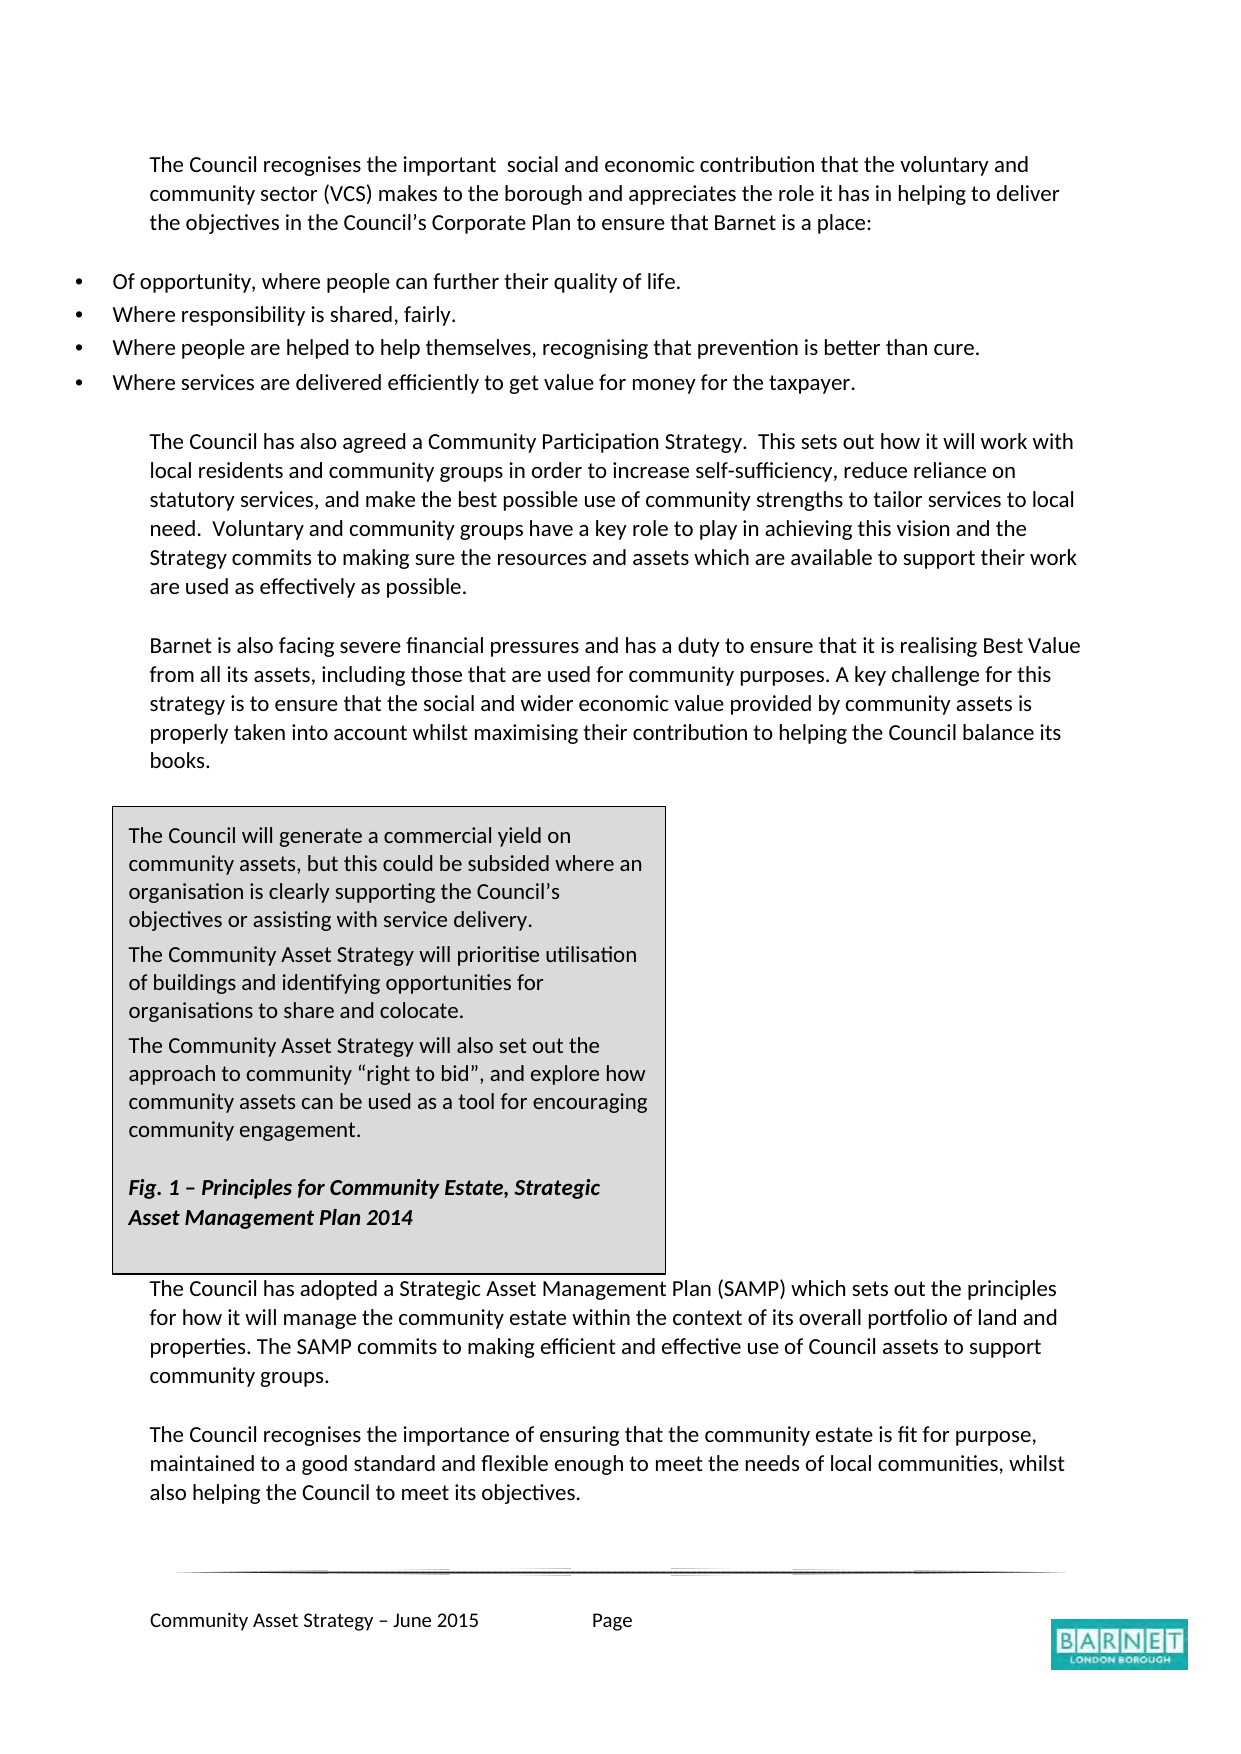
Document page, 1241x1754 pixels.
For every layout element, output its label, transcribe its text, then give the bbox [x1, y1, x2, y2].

text The Council recognises the important social and economic contribution that the voluntary and community sector (VCS) makes to the borough and appreciates the role it has in helping to deliver the objectives in the Council’s Corporate Plan to ensure that Barnet is a place: [149, 151, 1090, 236]
text Barnet is also facing severe financial pressures and has a duty to ensure that it is realising Best Value from all its assets, including those that are used for community purposes. A key challenge for this strategy is to ensure that the social and wider economic value provided by community assets is properly taken into account whilst maximising their contribution to helping the Council balance its books. [149, 631, 1090, 774]
list Where people are helped to help themselves, recognising that prevention is better than cure. [75, 333, 1090, 361]
text The Council has adopted a Strategic Asset Management Plan (SAMP) which sets out the principles for how it will manage the community estate within the context of its overall portfolio of land and properties. The SAMP commits to making efficient and effective use of Council assets to support community groups. [149, 1274, 1090, 1389]
text The Council recognises the importance of ensuring that the community estate is fit for purpose, maintained to a good standard and flexible enough to meet the needs of local communities, whilst also helping the Council to meet its objectives. [149, 1420, 1090, 1506]
text The Council has also agreed a Community Participation Strategy. This sets out how it will work with local residents and community groups in order to increase self-sufficiency, reduce reliance on statutory services, and make the best possible use of community strengths to tailor services to local need. Voluntary and community groups have a key role to play in achieving this vision and the Strategy commits to making sure the resources and assets which are available to support their work are used as effectively as possible. [149, 427, 1090, 600]
table_header The Council will generate a commercial yield on community assets, but this could be subsided where an organisation is clearly supporting the Council’s objectives or assisting with service delivery. The Community Asset Strategy will prioritise utilisation of buildings and identifying opportunities for organisations to share and colocate. The Community Asset Strategy will also set out the approach to community “right to bid”, and explore how community assets can be used as a tool for encouraging community engagement. Fig. 1 – Principles for Community Estate, Strategic Asset Management Plan 2014 [113, 807, 665, 1273]
list Where services are delivered efficiently to get value for money for the taxpayer. [75, 368, 1090, 396]
list Where responsibility is shared, fairly. [75, 300, 1090, 328]
list Of opportunity, where people can further their quality of life. [75, 267, 1090, 295]
